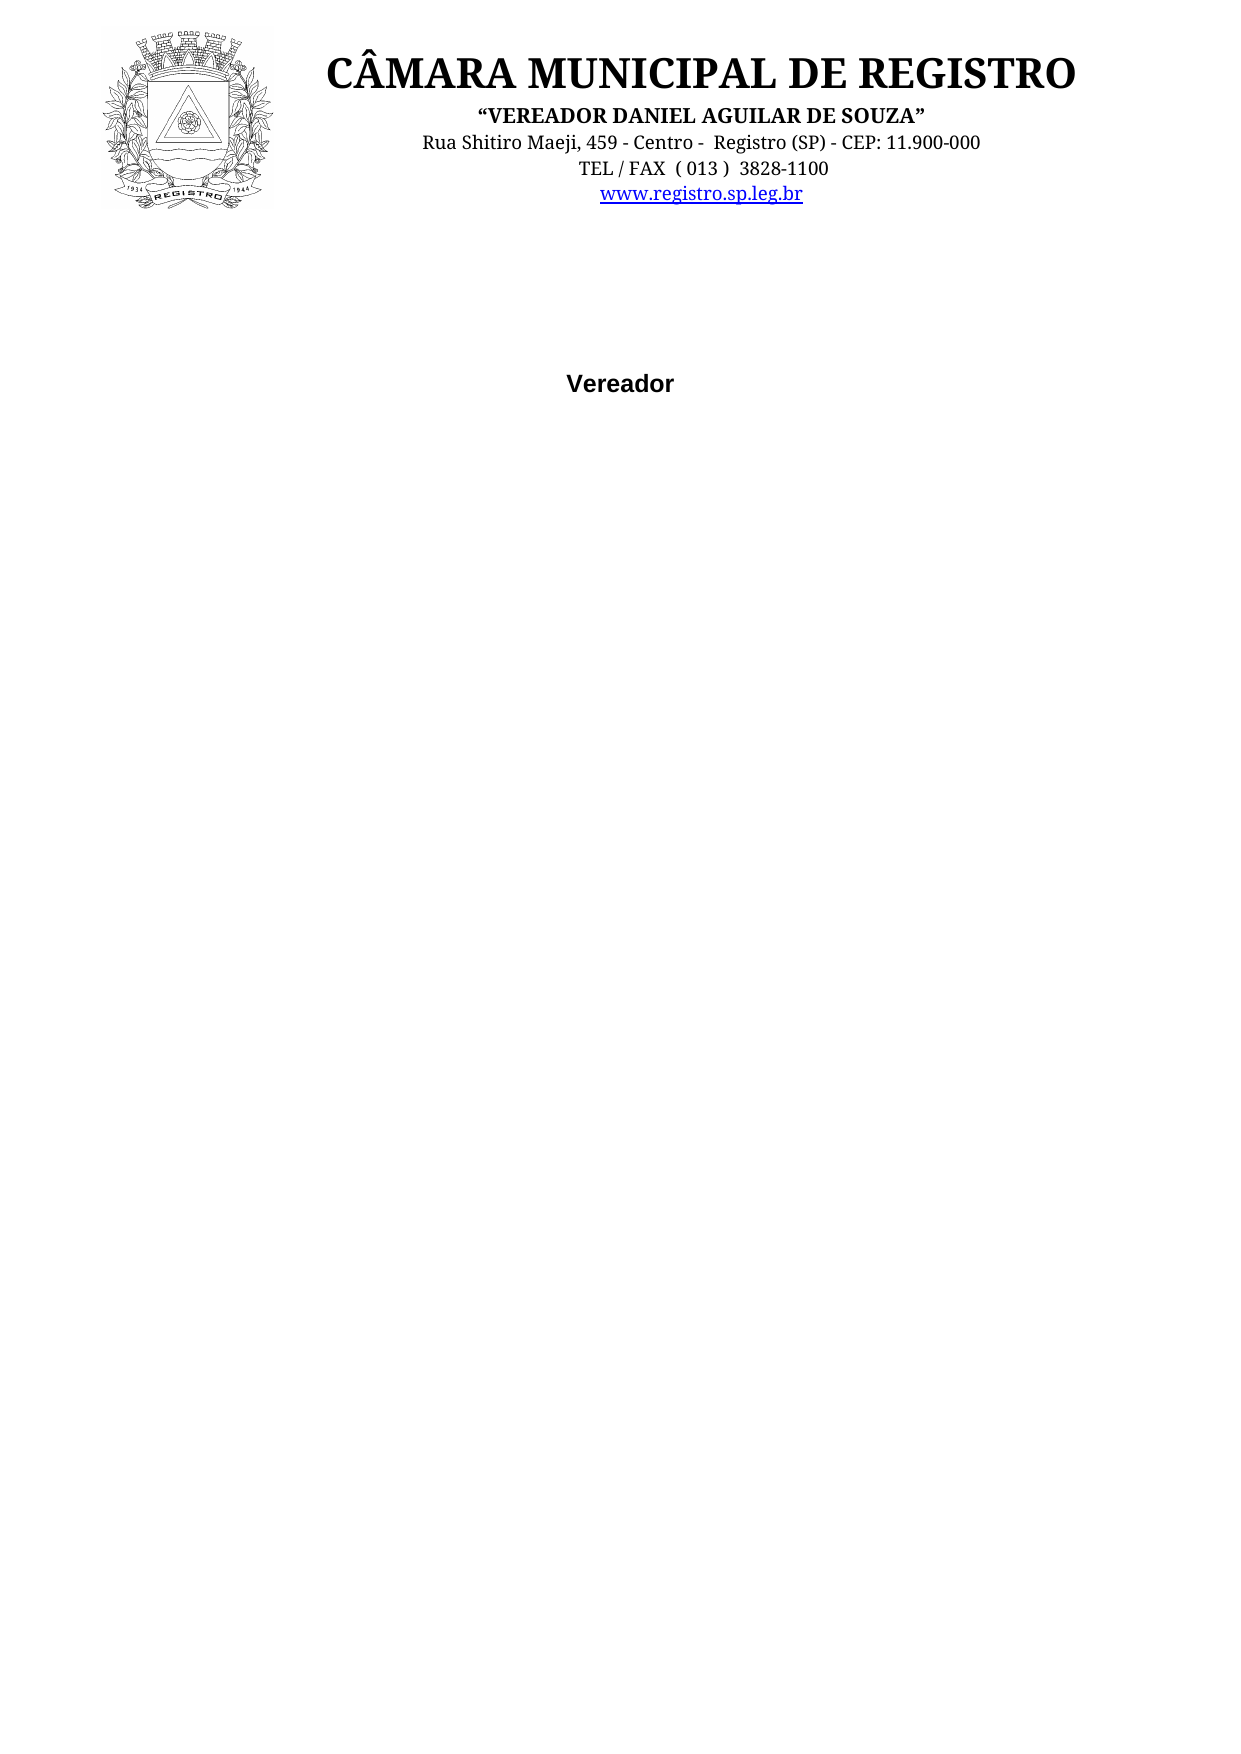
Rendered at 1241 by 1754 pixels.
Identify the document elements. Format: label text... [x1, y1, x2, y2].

picture [101, 26, 275, 209]
text Vereador [118, 366, 1122, 398]
